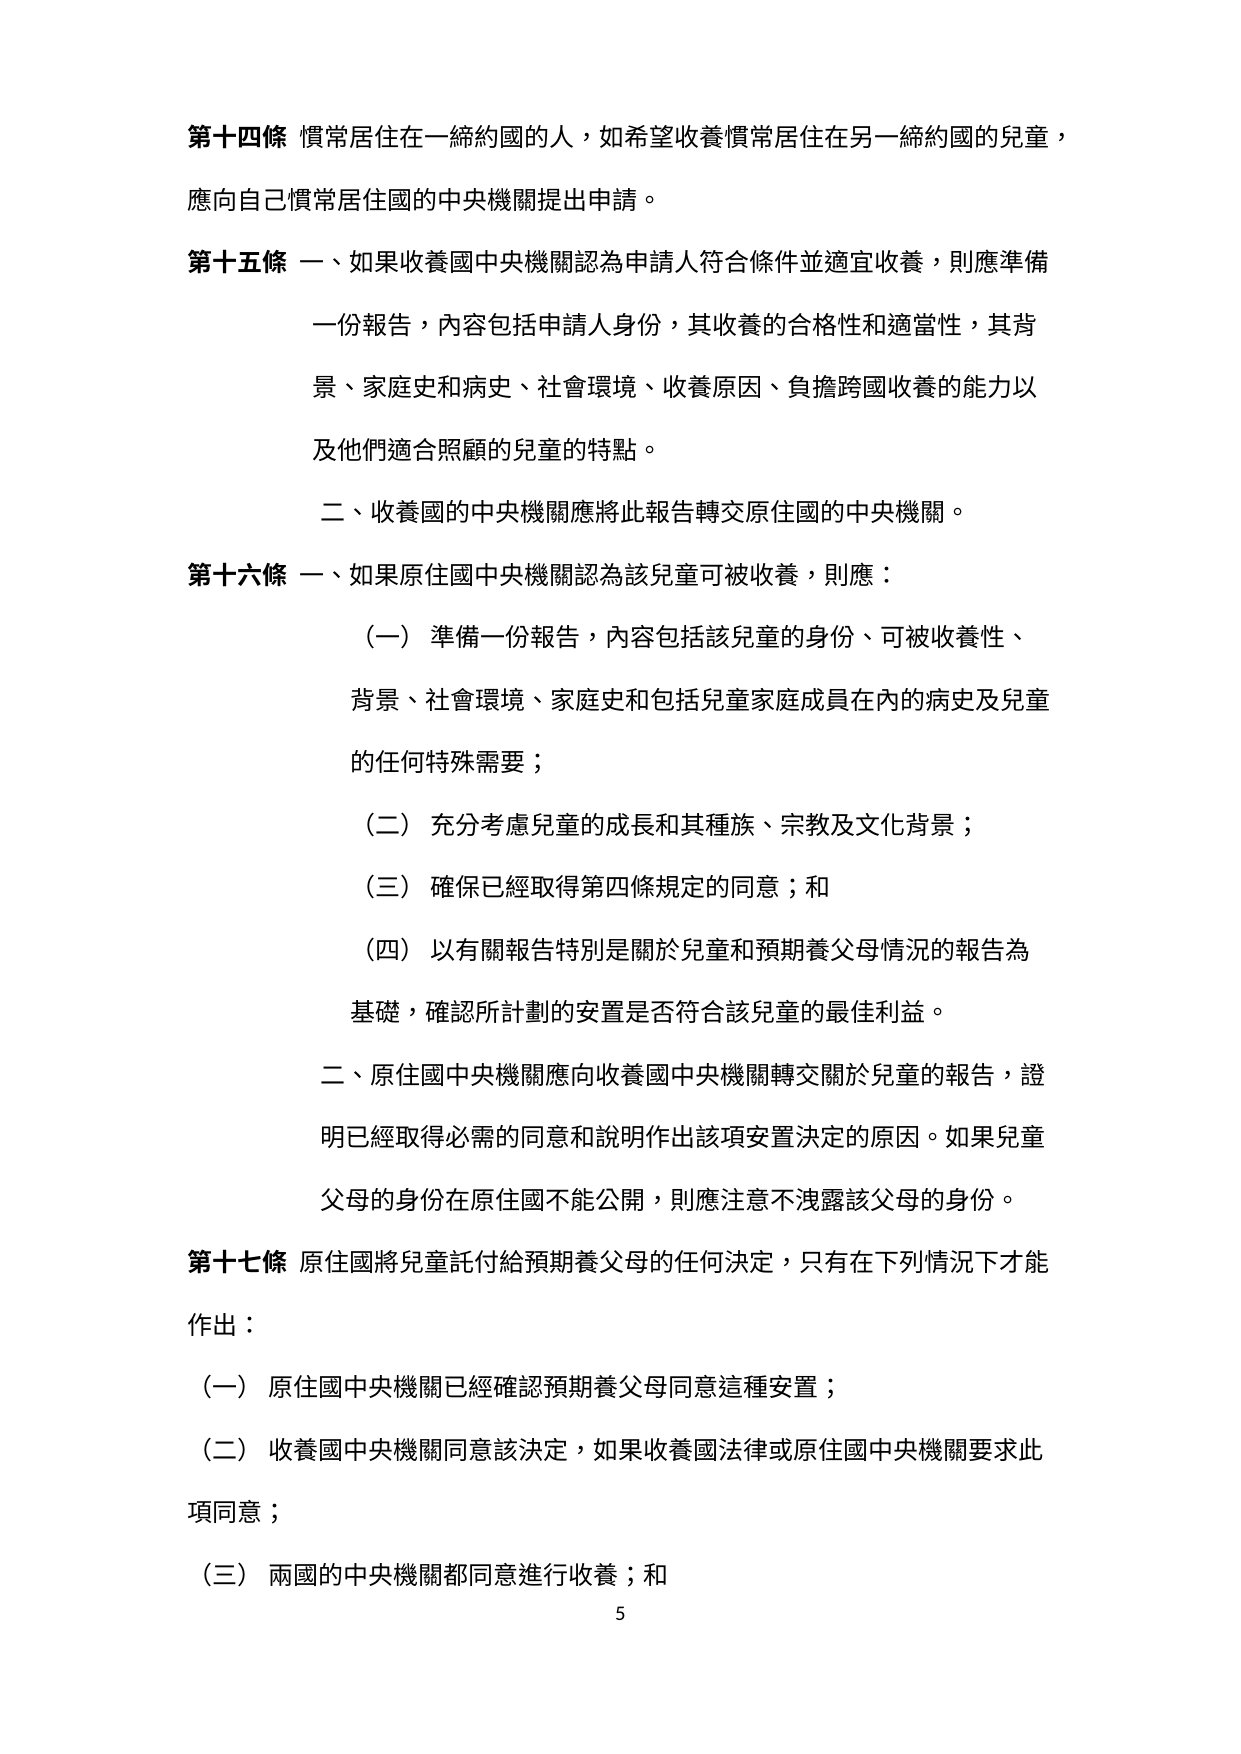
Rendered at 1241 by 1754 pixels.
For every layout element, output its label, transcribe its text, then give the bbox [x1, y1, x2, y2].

text 二、原住國中央機關應向收養國中央機關轉交關於兒童的報告，證明已經取得必需的同意和說明作出該項安置決定的原因。如果兒童父母的身份在原住國不能公開，則應注意不洩露該父母的身份。 [320, 1032, 1053, 1219]
text 第十四條 慣常居住在一締約國的人，如希望收養慣常居住在另一締約國的兒童，應向自己慣常居住國的中央機關提出申請。 [187, 94, 1053, 219]
text （四） 以有關報告特別是關於兒童和預期養父母情況的報告為基礎，確認所計劃的安置是否符合該兒童的最佳利益。 [350, 907, 1053, 1032]
text （二） 收養國中央機關同意該決定，如果收養國法律或原住國中央機關要求此項同意； [187, 1407, 1053, 1532]
text （三） 兩國的中央機關都同意進行收養；和 [187, 1532, 1053, 1594]
text （一） 準備一份報告，內容包括該兒童的身份、可被收養性、背景、社會環境、家庭史和包括兒童家庭成員在內的病史及兒童的任何特殊需要； [350, 594, 1053, 782]
text （三） 確保已經取得第四條規定的同意；和 [350, 844, 1053, 907]
text 第十五條 一、如果收養國中央機關認為申請人符合條件並適宜收養，則應準備一份報告，內容包括申請人身份，其收養的合格性和適當性，其背景、家庭史和病史、社會環境、收養原因、負擔跨國收養的能力以及他們適合照顧的兒童的特點。 [187, 219, 1053, 469]
text （二） 充分考慮兒童的成長和其種族、宗教及文化背景； [350, 782, 1053, 844]
text 二、收養國的中央機關應將此報告轉交原住國的中央機關。 [312, 469, 1053, 532]
text 第十六條 一、如果原住國中央機關認為該兒童可被收養，則應： [187, 532, 1053, 594]
text （一） 原住國中央機關已經確認預期養父母同意這種安置； [187, 1344, 1053, 1407]
text 第十七條 原住國將兒童託付給預期養父母的任何決定，只有在下列情況下才能作出： [187, 1219, 1053, 1344]
